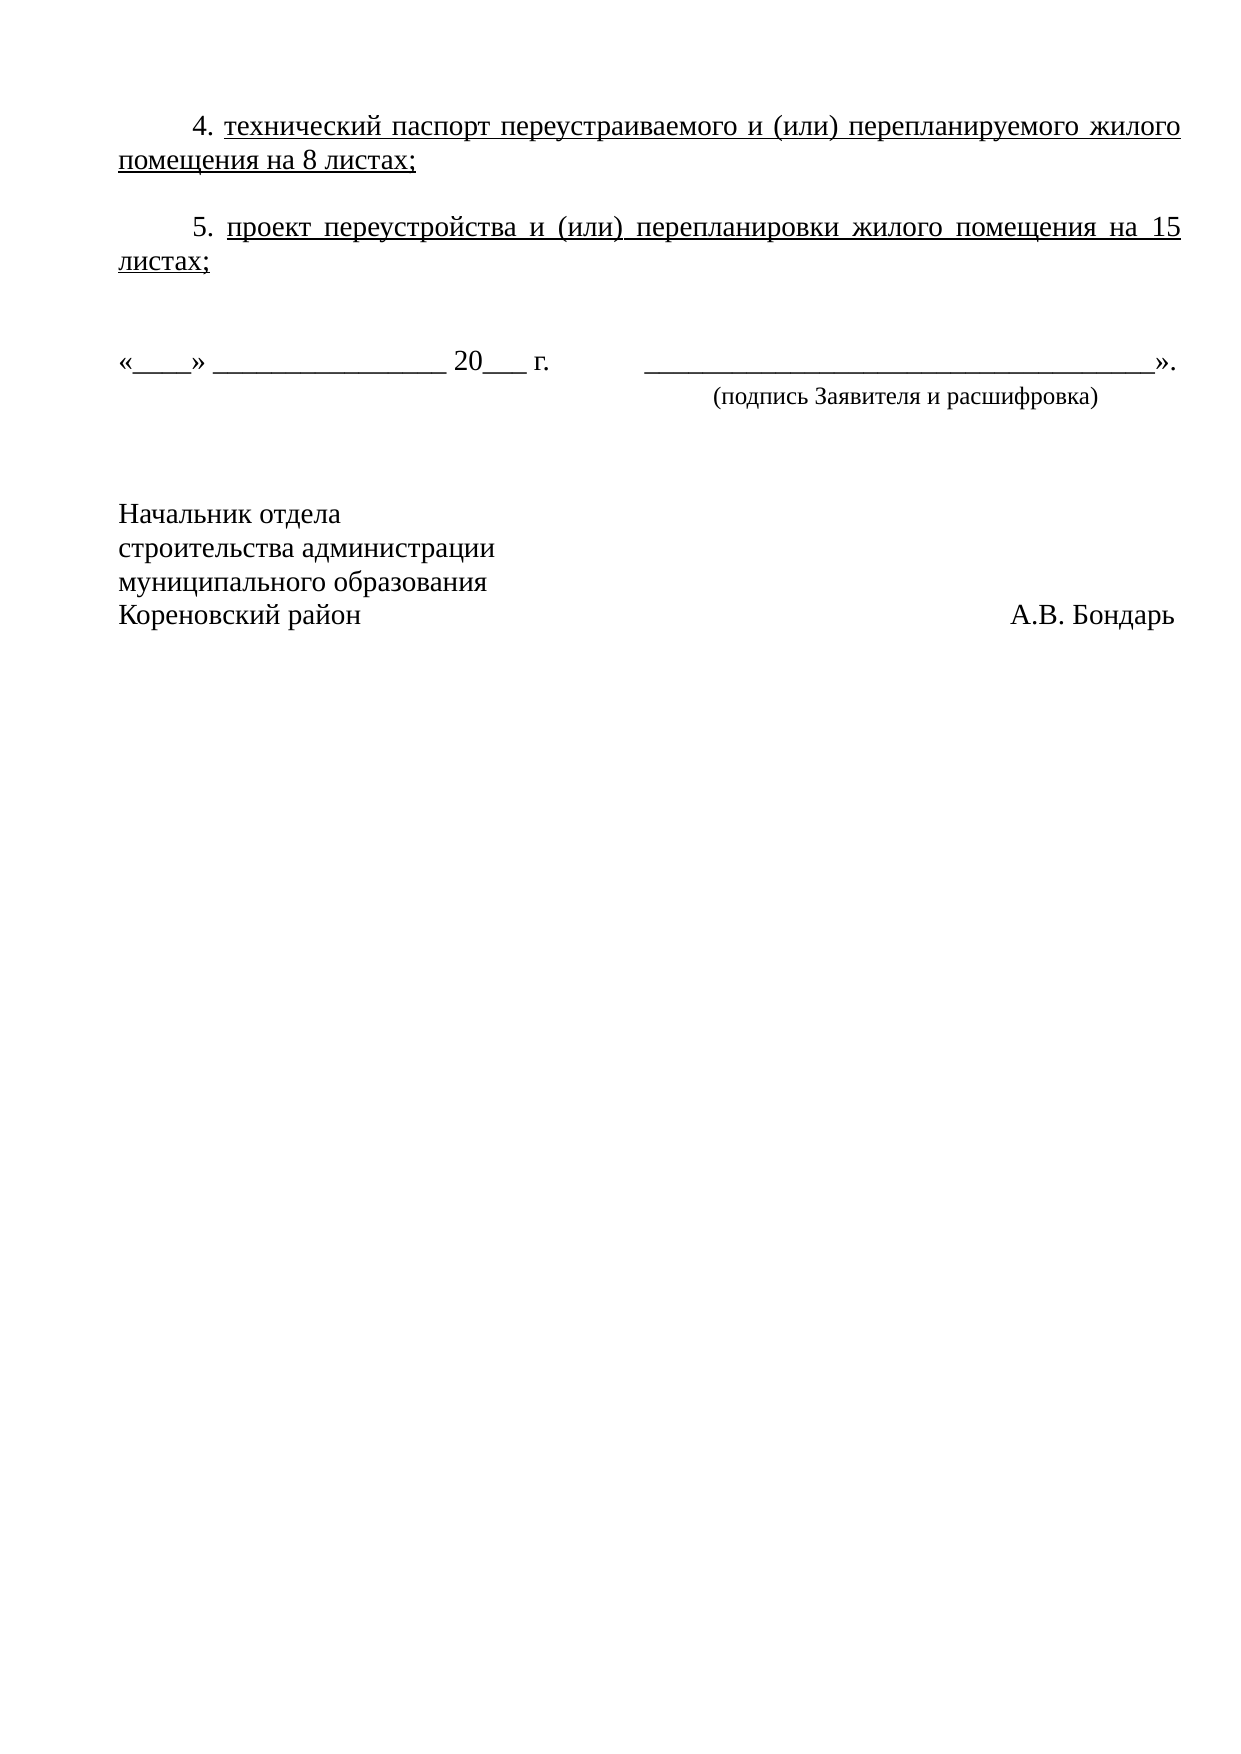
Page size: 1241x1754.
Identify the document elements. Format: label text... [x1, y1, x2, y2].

text (подпись Заявителя и расшифровка) [118, 377, 1181, 410]
text Начальник отдела [118, 497, 1181, 530]
text 5. проект переустройства и (или) перепланировки жилого помещения на 15 листах; [118, 209, 1181, 276]
text 4. технический паспорт переустраиваемого и (или) перепланируемого жилого помещения на 8 листах; [118, 108, 1181, 176]
text Кореновский район А.В. Бондарь [118, 597, 1181, 631]
text муниципального образования [118, 564, 1181, 597]
text строительства администрации [118, 530, 1181, 564]
text «____» ________________ 20___ г. ___________________________________». [118, 310, 1181, 377]
